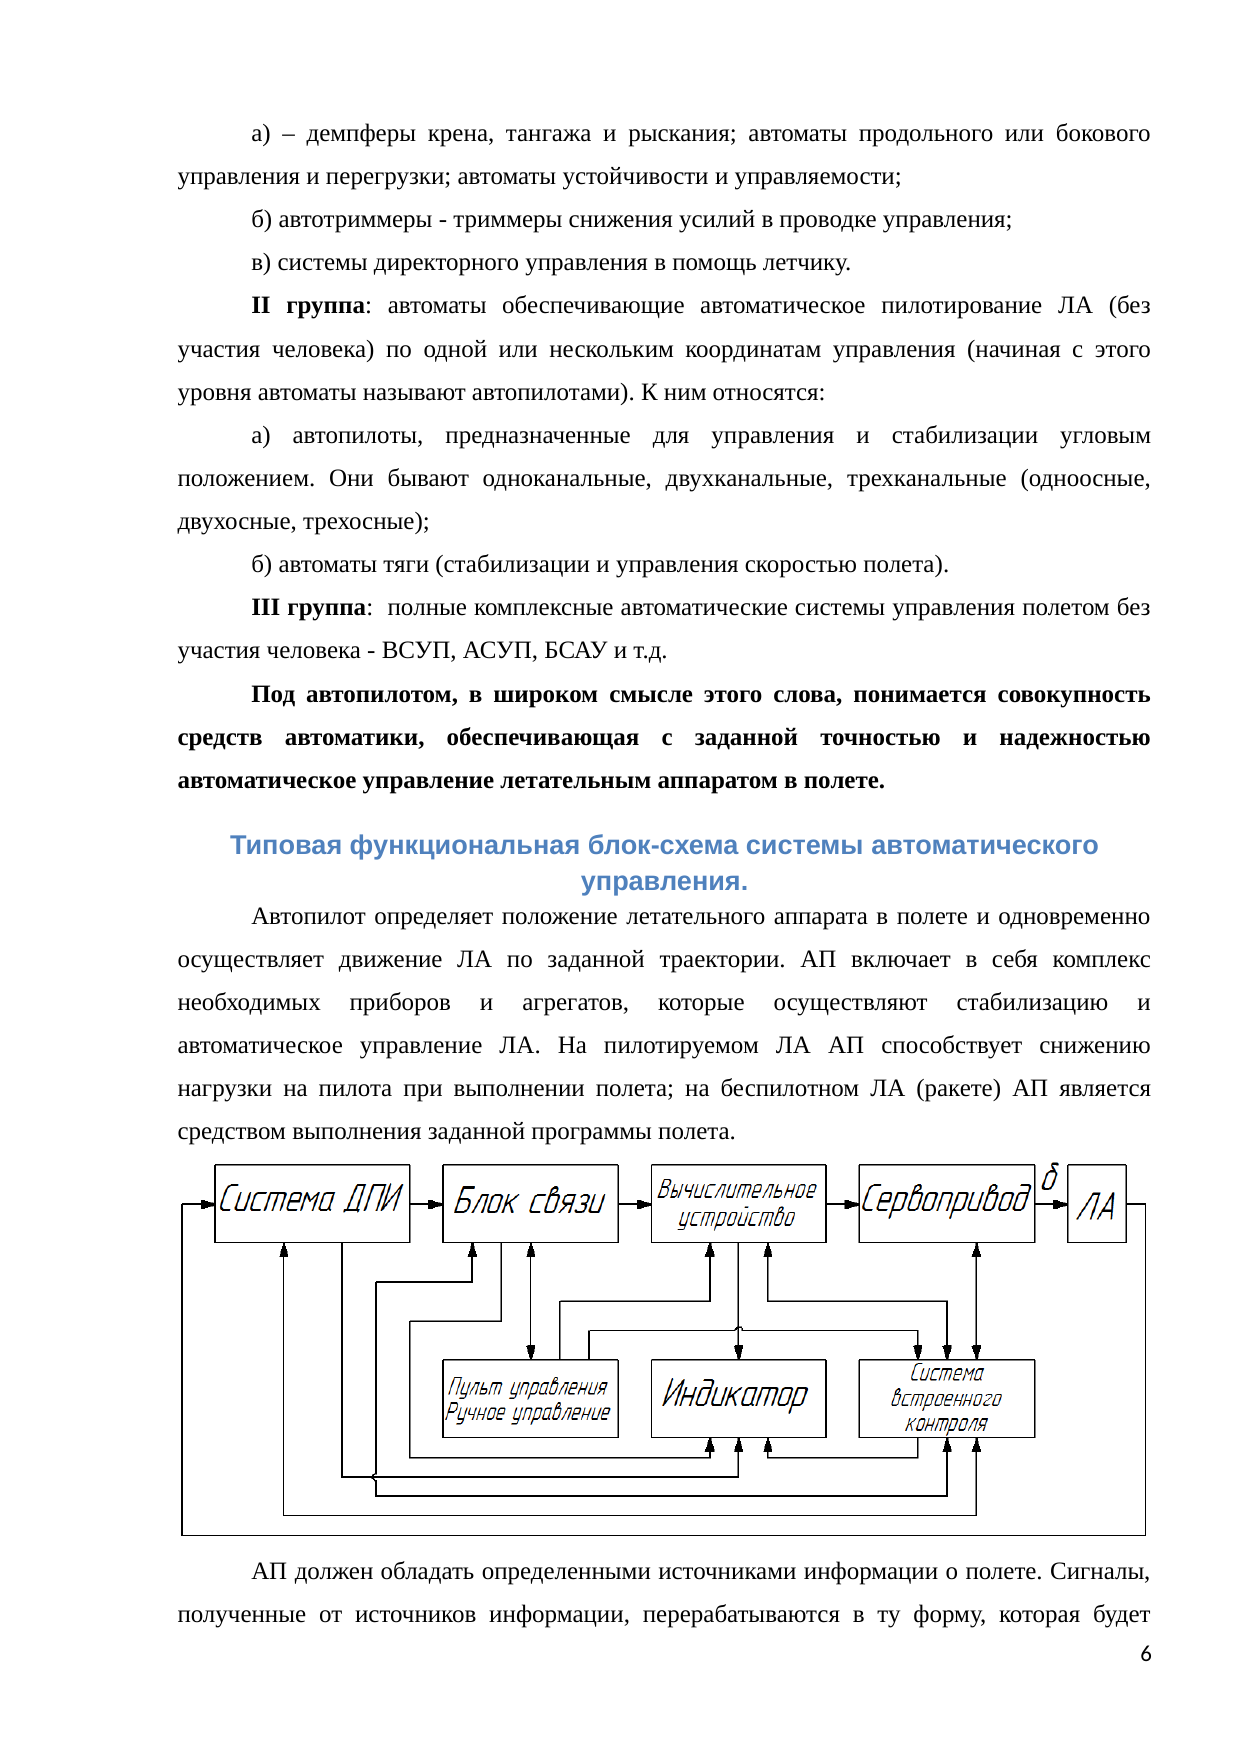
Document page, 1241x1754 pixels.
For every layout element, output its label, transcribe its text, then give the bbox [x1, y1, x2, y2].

picture [177, 1159, 1152, 1542]
text III группа: полные комплексные автоматические системы управления полетом без участия человека - ВСУП, АСУП, БСАУ и т.д. [177, 592, 1152, 664]
text II группа: автоматы обеспечивающие автоматическое пилотирование ЛА (без участия человека) по одной или нескольким координатам управления (начиная с этого уровня автоматы называют автопилотами). К ним относятся: [177, 291, 1152, 406]
text в) системы директорного управления в помощь летчику. [177, 247, 1152, 276]
subtitle Типовая функциональная блок-схема системы автоматического управления. [177, 829, 1152, 896]
text б) автотриммеры - триммеры снижения усилий в проводке управления; [177, 204, 1152, 233]
text АП должен обладать определенными источниками информации о полете. Сигналы, полученные от источников информации, перерабатываются в ту форму, которая будет [177, 1556, 1152, 1628]
text Под автопилотом, в широком смысле этого слова, понимается совокупность средств автоматики, обеспечивающая с заданной точностью и надежностью автоматическое управление летательным аппаратом в полете. [177, 679, 1152, 794]
text а) автопилоты, предназначенные для управления и стабилизации угловым положением. Они бывают одноканальные, двухканальные, трехканальные (одноосные, двухосные, трехосные); [177, 420, 1152, 535]
text Автопилот определяет положение летательного аппарата в полете и одновременно осуществляет движение ЛА по заданной траектории. АП включает в себя комплекс необходимых приборов и агрегатов, которые осуществляют стабилизацию и автоматическое управление ЛА. На пилотируемом ЛА АП способствует снижению нагрузки на пилота при выполнении полета; на беспилотном ЛА (ракете) АП является средством выполнения заданной программы полета. [177, 901, 1152, 1145]
text б) автоматы тяги (стабилизации и управления скоростью полета). [177, 549, 1152, 578]
text а) – демпферы крена, тангажа и рыскания; автоматы продольного или бокового управления и перегрузки; автоматы устойчивости и управляемости; [177, 118, 1152, 190]
